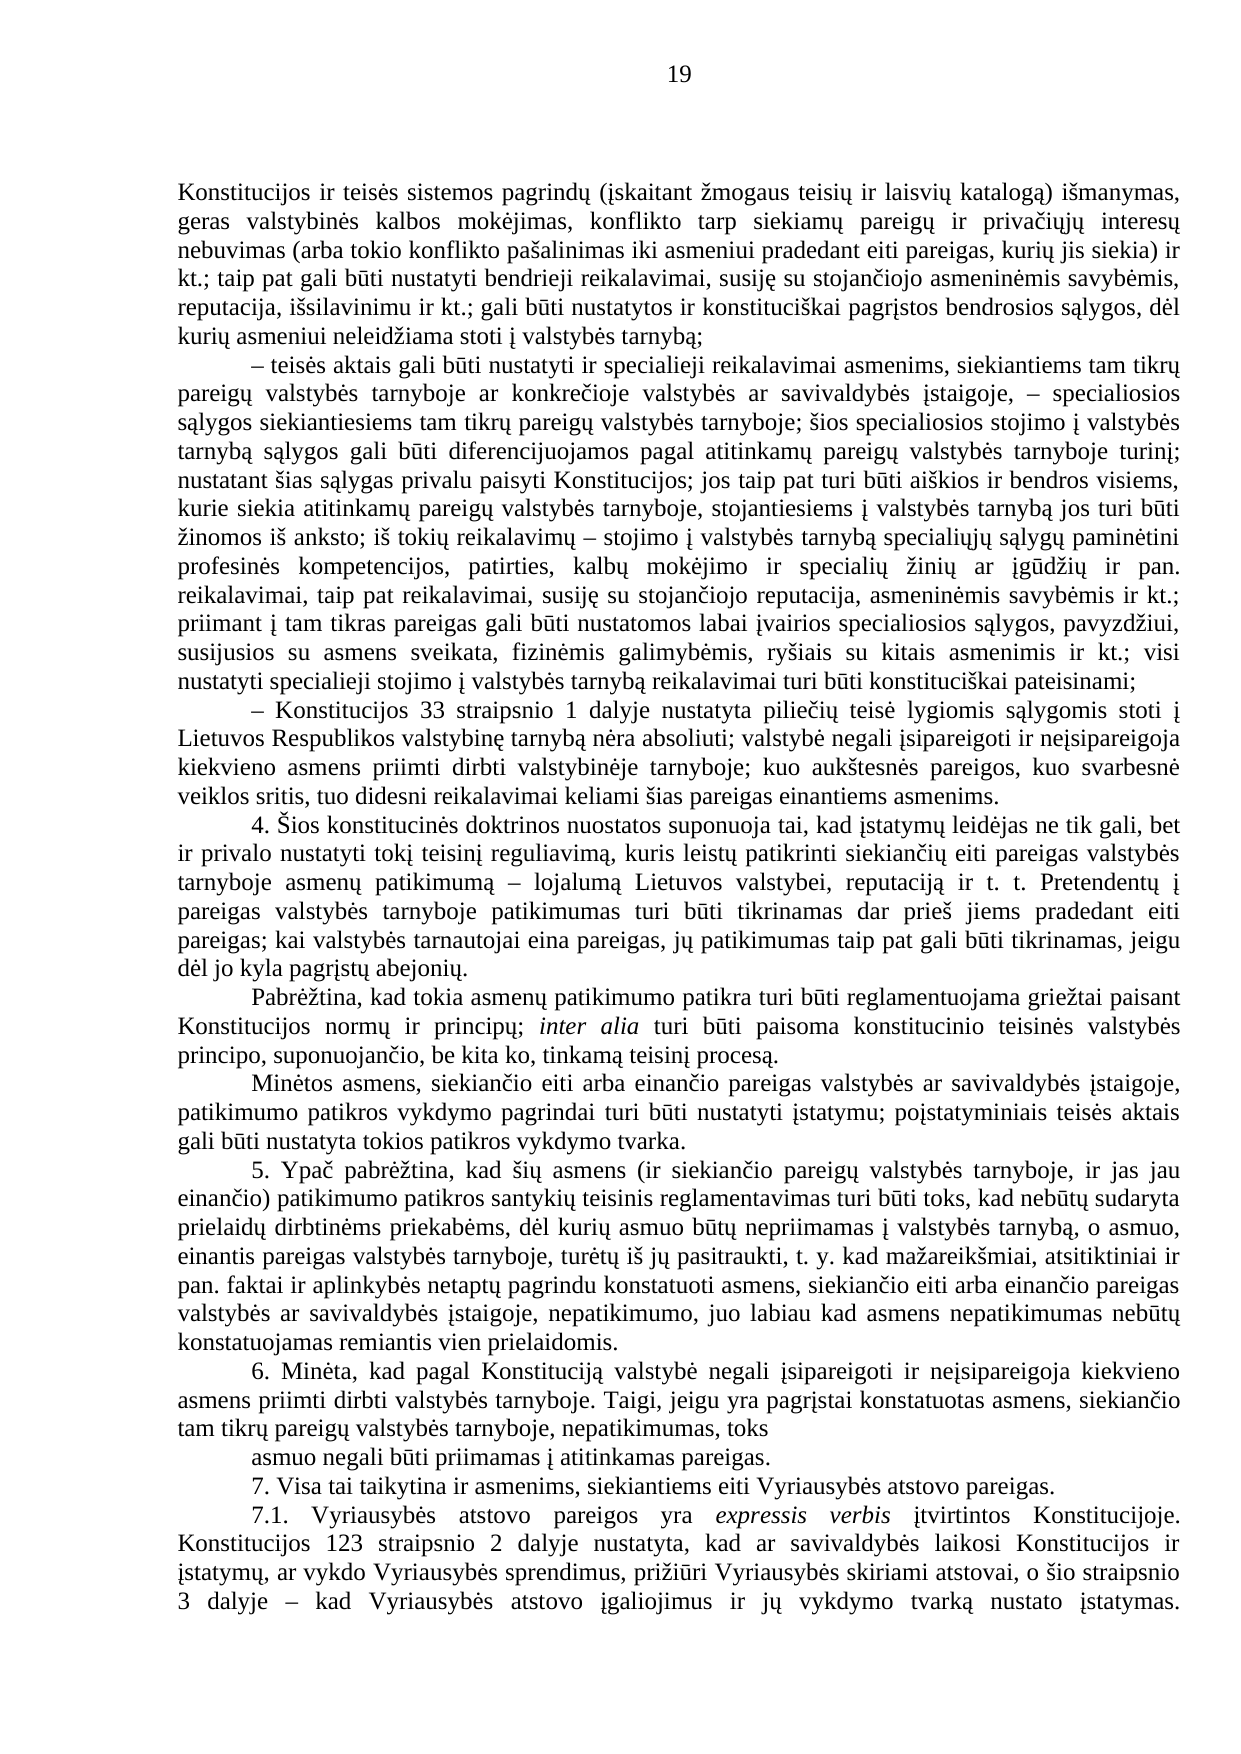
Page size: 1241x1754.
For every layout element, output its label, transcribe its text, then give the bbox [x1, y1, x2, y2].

text asmuo negali būti priimamas į atitinkamas pareigas. [177, 1442, 1181, 1471]
text Konstitucijos ir teisės sistemos pagrindų (įskaitant žmogaus teisių ir laisvių katalogą) išmanymas, geras valstybinės kalbos mokėjimas, konflikto tarp siekiamų pareigų ir privačiųjų interesų nebuvimas (arba tokio konflikto pašalinimas iki asmeniui pradedant eiti pareigas, kurių jis siekia) ir kt.; taip pat gali būti nustatyti bendrieji reikalavimai, susiję su stojančiojo asmeninėmis savybėmis, reputacija, išsilavinimu ir kt.; gali būti nustatytos ir konstituciškai pagrįstos bendrosios sąlygos, dėl kurių asmeniui neleidžiama stoti į valstybės tarnybą; [177, 177, 1181, 350]
text – teisės aktais gali būti nustatyti ir specialieji reikalavimai asmenims, siekiantiems tam tikrų pareigų valstybės tarnyboje ar konkrečioje valstybės ar savivaldybės įstaigoje, – specialiosios sąlygos siekiantiesiems tam tikrų pareigų valstybės tarnyboje; šios specialiosios stojimo į valstybės tarnybą sąlygos gali būti diferencijuojamos pagal atitinkamų pareigų valstybės tarnyboje turinį; nustatant šias sąlygas privalu paisyti Konstitucijos; jos taip pat turi būti aiškios ir bendros visiems, kurie siekia atitinkamų pareigų valstybės tarnyboje, stojantiesiems į valstybės tarnybą jos turi būti žinomos iš anksto; iš tokių reikalavimų – stojimo į valstybės tarnybą specialiųjų sąlygų paminėtini profesinės kompetencijos, patirties, kalbų mokėjimo ir specialių žinių ar įgūdžių ir pan. reikalavimai, taip pat reikalavimai, susiję su stojančiojo reputacija, asmeninėmis savybėmis ir kt.; priimant į tam tikras pareigas gali būti nustatomos labai įvairios specialiosios sąlygos, pavyzdžiui, susijusios su asmens sveikata, fizinėmis galimybėmis, ryšiais su kitais asmenimis ir kt.; visi nustatyti specialieji stojimo į valstybės tarnybą reikalavimai turi būti konstituciškai pateisinami; [177, 350, 1181, 695]
text 7.1. Vyriausybės atstovo pareigos yra expressis verbis įtvirtintos Konstitucijoje. Konstitucijos 123 straipsnio 2 dalyje nustatyta, kad ar savivaldybės laikosi Konstitucijos ir įstatymų, ar vykdo Vyriausybės sprendimus, prižiūri Vyriausybės skiriami atstovai, o šio straipsnio 3 dalyje – kad Vyriausybės atstovo įgaliojimus ir jų vykdymo tvarką nustato įstatymas. [177, 1500, 1181, 1615]
text 4. Šios konstitucinės doktrinos nuostatos suponuoja tai, kad įstatymų leidėjas ne tik gali, bet ir privalo nustatyti tokį teisinį reguliavimą, kuris leistų patikrinti siekiančių eiti pareigas valstybės tarnyboje asmenų patikimumą – lojalumą Lietuvos valstybei, reputaciją ir t. t. Pretendentų į pareigas valstybės tarnyboje patikimumas turi būti tikrinamas dar prieš jiems pradedant eiti pareigas; kai valstybės tarnautojai eina pareigas, jų patikimumas taip pat gali būti tikrinamas, jeigu dėl jo kyla pagrįstų abejonių. [177, 810, 1181, 982]
text 7. Visa tai taikytina ir asmenims, siekiantiems eiti Vyriausybės atstovo pareigas. [177, 1471, 1181, 1500]
text 5. Ypač pabrėžtina, kad šių asmens (ir siekiančio pareigų valstybės tarnyboje, ir jas jau einančio) patikimumo patikros santykių teisinis reglamentavimas turi būti toks, kad nebūtų sudaryta prielaidų dirbtinėms priekabėms, dėl kurių asmuo būtų nepriimamas į valstybės tarnybą, o asmuo, einantis pareigas valstybės tarnyboje, turėtų iš jų pasitraukti, t. y. kad mažareikšmiai, atsitiktiniai ir pan. faktai ir aplinkybės netaptų pagrindu konstatuoti asmens, siekiančio eiti arba einančio pareigas valstybės ar savivaldybės įstaigoje, nepatikimumo, juo labiau kad asmens nepatikimumas nebūtų konstatuojamas remiantis vien prielaidomis. [177, 1155, 1181, 1356]
text Minėtos asmens, siekiančio eiti arba einančio pareigas valstybės ar savivaldybės įstaigoje, patikimumo patikros vykdymo pagrindai turi būti nustatyti įstatymu; poįstatyminiais teisės aktais gali būti nustatyta tokios patikros vykdymo tvarka. [177, 1068, 1181, 1155]
text – Konstitucijos 33 straipsnio 1 dalyje nustatyta piliečių teisė lygiomis sąlygomis stoti į Lietuvos Respublikos valstybinę tarnybą nėra absoliuti; valstybė negali įsipareigoti ir neįsipareigoja kiekvieno asmens priimti dirbti valstybinėje tarnyboje; kuo aukštesnės pareigos, kuo svarbesnė veiklos sritis, tuo didesni reikalavimai keliami šias pareigas einantiems asmenims. [177, 695, 1181, 810]
text Pabrėžtina, kad tokia asmenų patikimumo patikra turi būti reglamentuojama griežtai paisant Konstitucijos normų ir principų; inter alia turi būti paisoma konstitucinio teisinės valstybės principo, suponuojančio, be kita ko, tinkamą teisinį procesą. [177, 982, 1181, 1068]
text 6. Minėta, kad pagal Konstituciją valstybė negali įsipareigoti ir neįsipareigoja kiekvieno asmens priimti dirbti valstybės tarnyboje. Taigi, jeigu yra pagrįstai konstatuotas asmens, siekiančio tam tikrų pareigų valstybės tarnyboje, nepatikimumas, toks [177, 1356, 1181, 1442]
